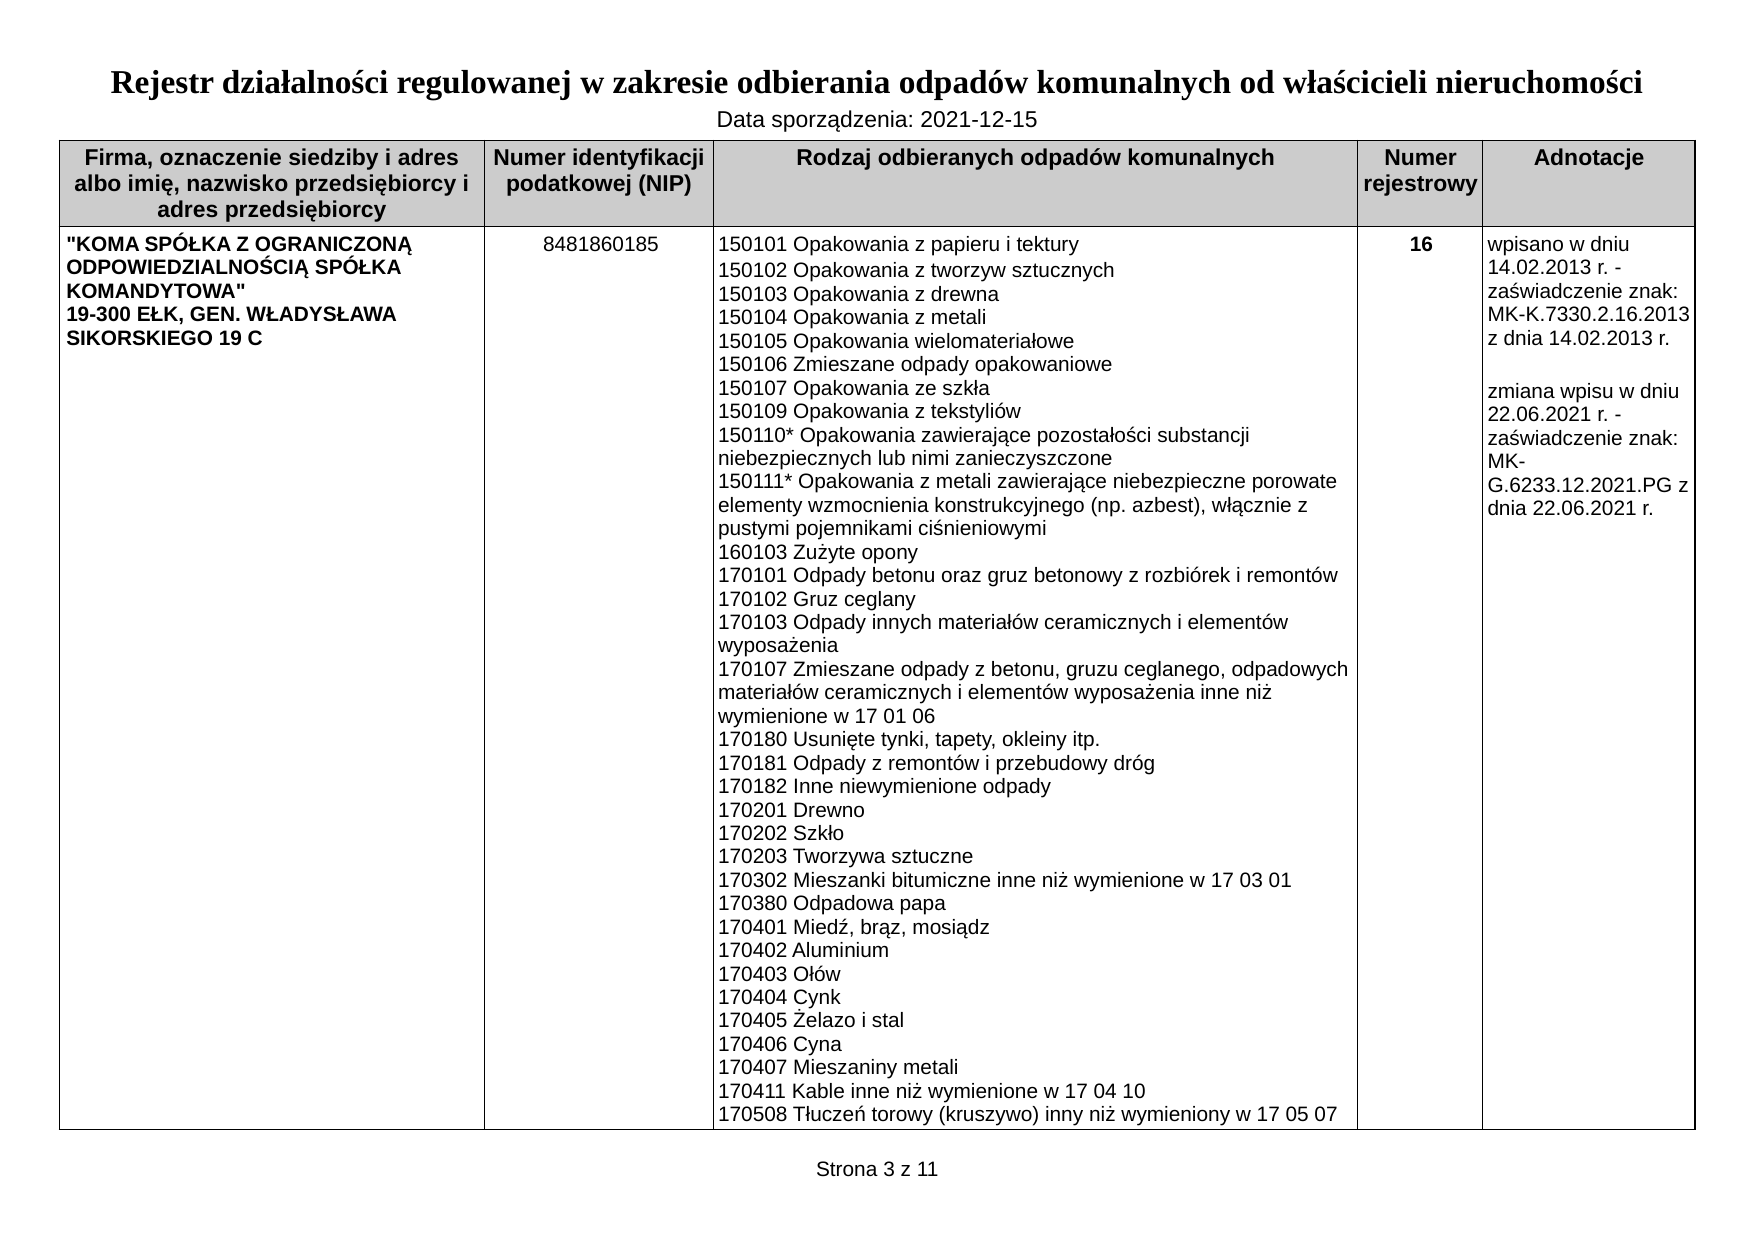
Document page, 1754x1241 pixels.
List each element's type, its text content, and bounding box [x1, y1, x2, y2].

table_cell Adnotacje [1483, 141, 1694, 226]
table_cell Numer rejestrowy [1358, 141, 1482, 226]
table_cell "KOMA SPÓŁKA Z OGRANICZONĄ ODPOWIEDZIALNOŚCIĄ SPÓŁKA KOMANDYTOWA" 19-300 EŁK, GEN. WŁADYSŁAWA SIKORSKIEGO 19 C [60, 227, 484, 1129]
table_cell wpisano w dniu 14.02.2013 r. - zaświadczenie znak: MK-K.7330.2.16.2013 z dnia 14.02.2013 r. zmiana wpisu w dniu 22.06.2021 r. - zaświadczenie znak: MK-G.6233.12.2021.PG z dnia 22.06.2021 r. [1483, 227, 1694, 1129]
table_cell Numer identyfikacji podatkowej (NIP) [485, 141, 713, 226]
table_cell 8481860185 [485, 227, 713, 1129]
table_header Rejestr działalności regulowanej w zakresie odbierania odpadów komunalnych od właścicieli nieruchomości Data sporządzenia: 2021-12-15 [59, 59, 1695, 139]
table_cell 16 [1358, 227, 1482, 1129]
table_cell Firma, oznaczenie siedziby i adres albo imię, nazwisko przedsiębiorcy i adres przedsiębiorcy [60, 141, 484, 226]
table_cell Rodzaj odbieranych odpadów komunalnych [714, 141, 1357, 226]
table_cell 150101 Opakowania z papieru i tektury 150102 Opakowania z tworzyw sztucznych 150103 Opakowania z drewna 150104 Opakowania z metali 150105 Opakowania wielomateriałowe 150106 Zmieszane odpady opakowaniowe 150107 Opakowania ze szkła 150109 Opakowania z tekstyliów 150110* Opakowania zawierające pozostałości substancji niebezpiecznych lub nimi zanieczyszczone 150111* Opakowania z metali zawierające niebezpieczne porowate elementy wzmocnienia konstrukcyjnego (np. azbest), włącznie z pustymi pojemnikami ciśnieniowymi 160103 Zużyte opony 170101 Odpady betonu oraz gruz betonowy z rozbiórek i remontów 170102 Gruz ceglany 170103 Odpady innych materiałów ceramicznych i elementów wyposażenia 170107 Zmieszane odpady z betonu, gruzu ceglanego, odpadowych materiałów ceramicznych i elementów wyposażenia inne niż wymienione w 17 01 06 170180 Usunięte tynki, tapety, okleiny itp. 170181 Odpady z remontów i przebudowy dróg 170182 Inne niewymienione odpady 170201 Drewno 170202 Szkło 170203 Tworzywa sztuczne 170302 Mieszanki bitumiczne inne niż wymienione w 17 03 01 170380 Odpadowa papa 170401 Miedź, brąz, mosiądz 170402 Aluminium 170403 Ołów 170404 Cynk 170405 Żelazo i stal 170406 Cyna 170407 Mieszaniny metali 170411 Kable inne niż wymienione w 17 04 10 170508 Tłuczeń torowy (kruszywo) inny niż wymieniony w 17 05 07 [714, 227, 1357, 1129]
